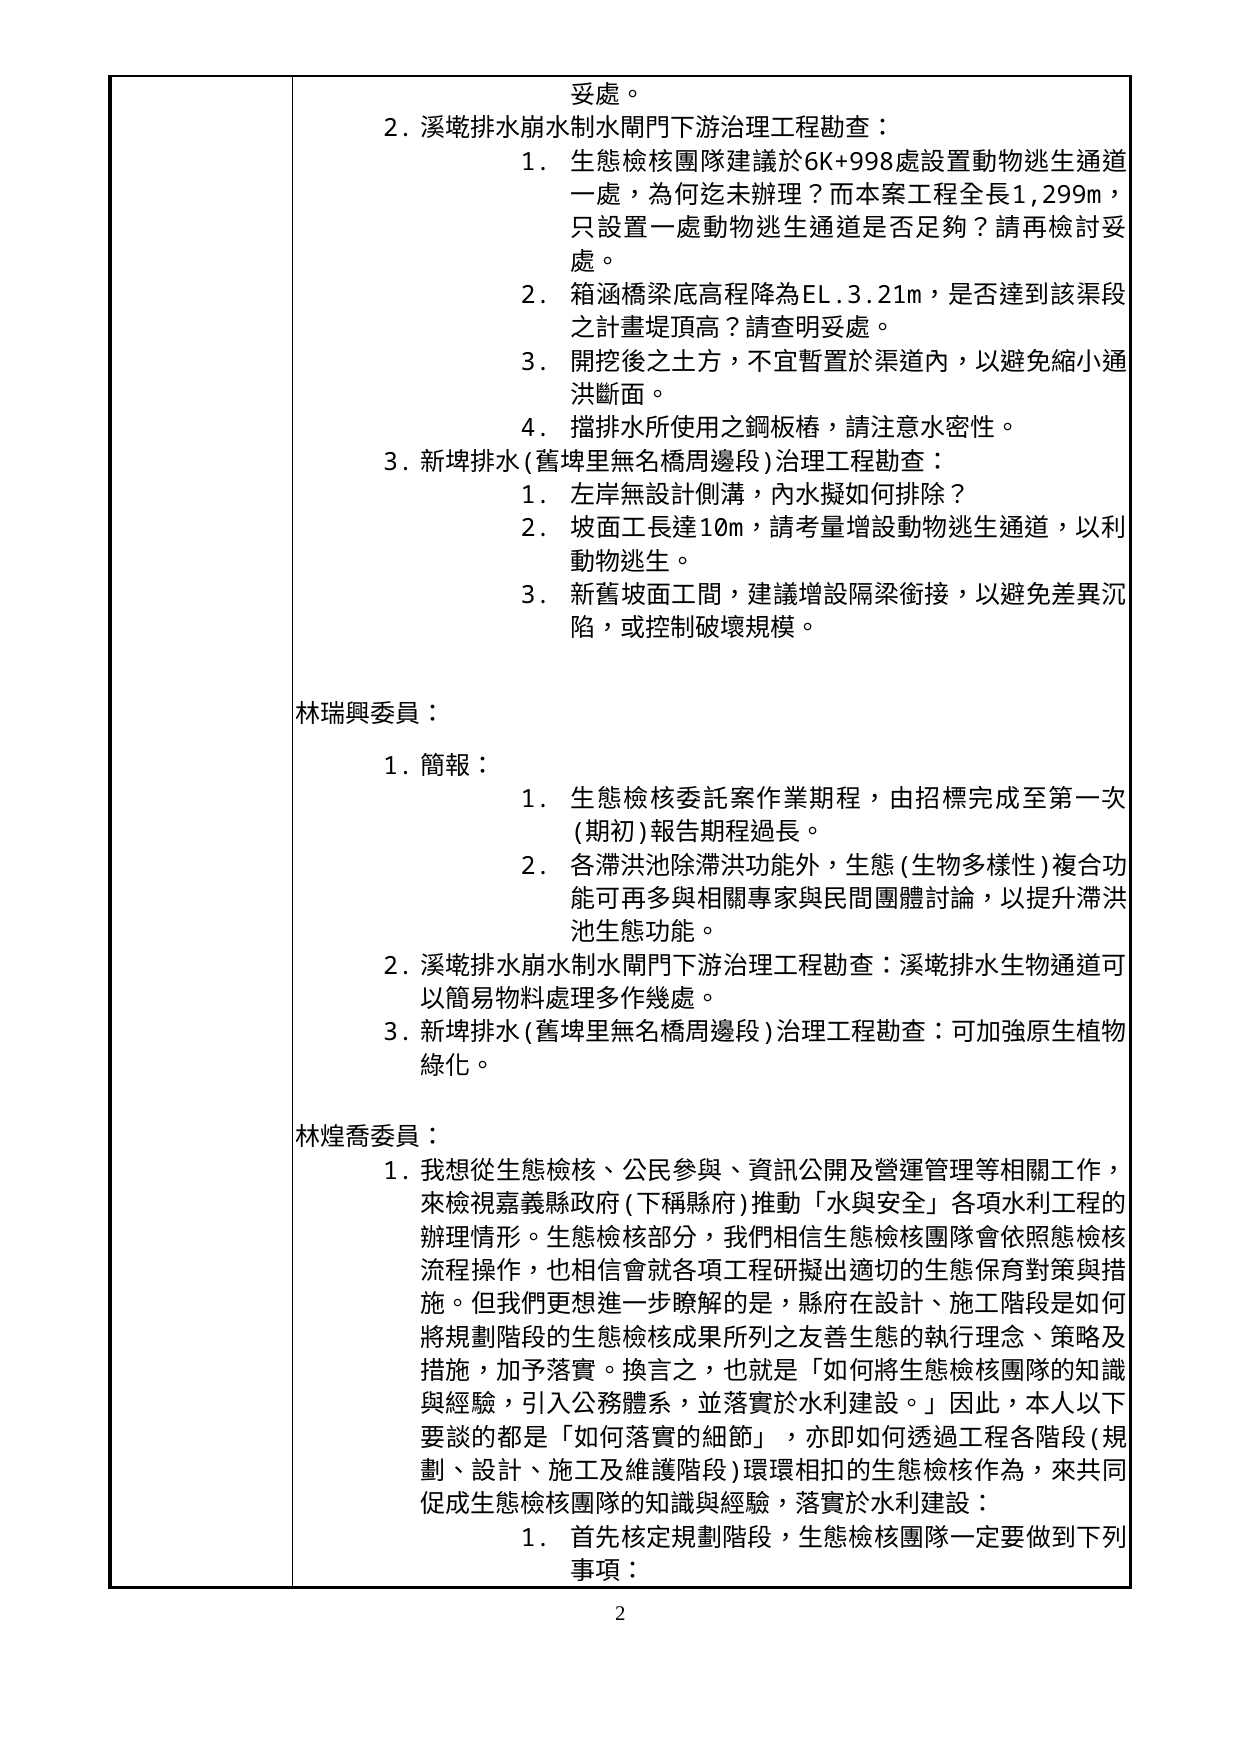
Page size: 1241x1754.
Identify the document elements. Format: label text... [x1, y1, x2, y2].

table_cell [112, 77, 292, 1586]
table_cell 施進村委員： 簡報： 治理工程第六批次，係於110年6月核定，迄今預算執行支用比只有25.33%；第七批次請款數、支用數均為0。至於112年應急工程支用比只有16.49%。上述經費支用比均偏低，請積極趕辦，以提高預算執行率。 用地取得第四批次，既然23件用地取得均完成決算，為何110~111年度經費之支用比只有1.8%？所餘88,296仟元是否為節餘款？如是，有無依規繳回？若否，請速請款執行。其次，用地費迄今之請撥款比率只有70.4%，尚有254,358仟元未請撥，仍請積極趕辦，並速依執行進度請撥款，以利預算執行。 111年度應急工程仍有1件未完成，其因為何？112年度應急工程仍有9件未完工，請積極趕辦，務請在本年度內完成，以符應急工程意旨。 治理工程第六批次荷苞嶼排水臥龍橋段治理工程，所列完工日期既為112年12月31日，為何現況預定進度100%？而實際進度93.05%，落後6.95%，其因為何？有何趕工計畫？均請敘明。 嘉義縣布袋鎮雨水下水道改善工程(一)，係於111年3月1日開工，執行情形卻列「施工中」，為何預定及實際進度均標示為0%？其因為何？該工程目前是否停工中？如是，停工原因為何？有何解決方案？何時可復工？若否，目前進度可能嚴重落後，宜請積極趕辦。 112-113年生態檢核係於112年3月24日發包，為何須俟八個月後112年11月30日才辦理期初審查？而經費支用比為何迄今仍為0？均請敘明其原因。 生態檢核所列三案例工程是否為諸羅樹蛙之棲息地？若是，有何棲地維護策略。 營運管理計畫執行內容究有無包含滯洪池？若有，究在哪一項目內勻支？請註明。若無，滯洪池之營運管理經費如何籌應？其次，110年清淤86KM，編列79,670仟元；本(112)年擬清淤95KM，反而只編列經費77,803仟元，是否足以敷應？請再檢討妥處。 溪墘排水崩水制水閘門下游治理工程勘查： 生態檢核團隊建議於6K+998處設置動物逃生通道一處，為何迄未辦理？而本案工程全長1,299m，只設置一處動物逃生通道是否足夠？請再檢討妥處。 箱涵橋梁底高程降為EL.3.21m，是否達到該渠段之計畫堤頂高？請查明妥處。 開挖後之土方，不宜暫置於渠道內，以避免縮小通洪斷面。 擋排水所使用之鋼板樁，請注意水密性。 新埤排水(舊埤里無名橋周邊段)治理工程勘查： 左岸無設計側溝，內水擬如何排除？ 坡面工長達10m，請考量增設動物逃生通道，以利動物逃生。 新舊坡面工間，建議增設隔梁銜接，以避免差異沉陷，或控制破壞規模。 林瑞興委員： 簡報： 生態檢核委託案作業期程，由招標完成至第一次(期初)報告期程過長。 各滯洪池除滯洪功能外，生態(生物多樣性)複合功能可再多與相關專家與民間團體討論，以提升滯洪池生態功能。 溪墘排水崩水制水閘門下游治理工程勘查：溪墘排水生物通道可以簡易物料處理多作幾處。 新埤排水(舊埤里無名橋周邊段)治理工程勘查：可加強原生植物綠化。 林煌喬委員： 我想從生態檢核、公民參與、資訊公開及營運管理等相關工作，來檢視嘉義縣政府(下稱縣府)推動「水與安全」各項水利工程的辦理情形。生態檢核部分，我們相信生態檢核團隊會依照態檢核流程操作，也相信會就各項工程研擬出適切的生態保育對策與措施。但我們更想進一步瞭解的是，縣府在設計、施工階段是如何將規劃階段的生態檢核成果所列之友善生態的執行理念、策略及措施，加予落實。換言之，也就是「如何將生態檢核團隊的知識與經驗，引入公務體系，並落實於水利建設。」因此，本人以下要談的都是「如何落實的細節」，亦即如何透過工程各階段(規劃、設計、施工及維護階段)環環相扣的生態檢核作為，來共同促成生態檢核團隊的知識與經驗，落實於水利建設： 首先核定規劃階段，生態檢核團隊一定要做到下列事項： 蒐集嘉義地區生態資料文獻、套疊生態敏感區、盤點生態保育課題(大尺度)，進而釐清各水利工程環境生態議題(小尺度)(簡報資料三個案例的呈現，仍不夠明確)，並就各項水利建設進行生態檢核資料蒐集、現地調(勘)查。 而進行生態檢核時，生態檢核團隊應掌握每項工程的內容、位置與配置、工程周遭環境與土地利用狀況(特別是因工程進行，而完全改變了地景地貌的區域)，然後實際進行現地調(勘)查，以掌握生態的現狀。因為只有確實掌握計畫工程內容及工區生態的現狀，才能釐清各項工程進行可能造成生態的影響；也只有如此才能研擬對應且適切地保育策略與措施，以及提出工程顧問公司真實受用的工程配置方案。 此外，建議生態檢核團隊應多運用「補償」(其實應為「生態增益」)策略，主動去發現、去做，而非被動地僅針對受工程干擾的環境，不得不研究在原地或異地補償的作為。因為，生態檢核除了盤點生物種類外，更重要的是應盤點生態條件與空間，故可再檢視各項工程的生態環境，屬計畫工區陸域或水域，有無亟待改善的地方；有無需「補足其生態環境零碎化」，或「豐富物種棲地多樣性需求」的地方，這就是上面所提，要小尺度的角度，找出各水利工程環境生態議題，然後藉由工程的進行，順勢加以改善，來強化陸域、水域，藍、綠網絡的連結性及生物多樣性。 最後，可再盤點各項工程鄰近的生態環境(如周邊現有的樹林、灌叢、果園、坡地、水域、農耕地、農田水利及交通道路兩旁綠帶等生態系)，並運用各工程範圍的基地潛力，思考如何連結其間之生物廊道，進而提出有助各項工程與鄰近生態環境物種分布及擴展的設計(如建立動物通道，減少陸殺等)，然後加以串連成陸域、水域完整的生態環境，如此將可成為該工程改善的亮點。試想，假如每件水利工程皆能如上述作法，先「補足其生態環境零碎化」，再利用該基地的潛力，與鄰近生態環境相連結，如此由點成線，由線織成面，則縣府主導185項「水與安全」的水利工程，對嘉義地區生態將會有十足的貢獻。 進入設計階段後，生態檢核理應扮演重要角色，是即工程顧問公司可做下列兩件事，來幫助施工階段生態檢核的落實： 工程顧問公司應運用規劃階段的生態檢核成果及所提的生態保育策略與措施，回饋融入設計中；並與生態檢核團隊討論設計出來的細部設計圖之可行性及妥適性，俾能作更有把握、對生態影響最小的最佳設計。例如：「案例一、溪墘排水崩山制水閘下游段治理工程」提出減輕策略，是即於護岸坡面設置動物可用的斜坡通道，主要係為降低橫向阻隔，立意雖好，但最好能先確認是那些物種在使用？可能使用情形如何？應設於何處，生態團隊均應交代清楚。因為未釐清主要服務何種物種及牠的習性，設計的通物通道就難評估適不適合其使用需求，也就難以平反係屬無效設計之質疑。尤其如僅泛泛提及「設置生物通道」，工程顧問公司恐怕也不會設計？最重要的是，縣府還要叮囑工程顧問公司將生物友善通道的相關細部設計圖，再與生態團隊確認妥適性，才能作更有把握、對生態影響最小的最佳設計。 工程顧問公司應再與生態檢核團隊討論，篩選出已實質擬定之保育措施，應轉化成承商須遵守及監工督導可明確清楚的契約規範，或臚陳於細部設計圖的說明中，俾作為後續施工、監造的依據。如此，承商才會將生態保育策略與措施，納入施工三書；也才能將生態檢核團隊的知識，傳授予(或約束)承商及工人，而能真正落實於施工階段。 到了施工階段：生態檢核作業如無法謹慎落實，即使規劃、設計階段的生態檢核作業，花了再多的心血及金錢，都將因施工階段的失誤而功虧一簣。所以，監造計畫最好能要求承商作到下列事項(理論上，施工承商應據以撰寫施工計畫書及品質計畫書)： 承商應與生態檢核團隊討論，於施工計畫書提出「生態檢核執行計畫」專章，其內容應包括：確認保育措施、訂定生態檢核施工要領、建置專業生態團隊及生態檢核流程圖、說明施工擾動範圍及生態應對、製作生態自主檢查表、開工說明會納入生態保育措施宣導、辦理外來物種清除、生態監看紀錄及異常通知處理等。監造單位在審查廠商提送之施工計畫書時，就應詳為檢視。 承商應延請生態專業人員統整所有生態保育措施，協助標示現地生態保全對象及製作對照圖表，供施工人員參考辨識，並辦理「開工前說明會」，帶領承商及施工人員現場勘查，現場指認並以警示帶標誌施工範圍，同時應確認施工人員清楚瞭解保育措施及注意事項。尤其，應請其製作自主檢查表，供施工廠商定期填寫查核，以利施工階段徹底執行生態保育措施。惟觀諸目前各縣市工程的生態自主檢查表，其檢查內容都非常簡略，聊備一格，應付了事，故要特別提醒應扣合生態保育措施，嚴謹設計檢驗項目；尤應著重於保全對象，以及承商應特別注意落實的保育措施等，來設計及檢查，才有意義。有些縣市會標榜每季一次生態專家進行現場輔導，可是，如此就能確保生態檢核成果及措施獲得落實嗎？有些生態破壞是不可逆的(如大樹被砍、鱸鰻被吃、重要棲地被誤挖等)，等三個月一次的督導時，破壞已成事實了，已無可挽回，再去現場輔導(應該是善後)，有何意義，而廠商又無責任。 此外，品質計畫書及監造計畫書，亦應納入生態檢核的相關作為。尤其要檢視已實質擬定的生態保育措施，有那些項目應納入品質管理標準項目一覽表；監造計畫書亦應將生態檢核的相關作為，列入整體施工計畫書審查重點及施工抽查標準一覽表，以作為後續施工品管、監造及追究廠商的依據。 總之，應將「生態檢核執行計畫」，仿目前各工程會將職安衛生、環境保護及交通安全執行計畫，納為施工三書的重要執行及查核對象，才是正辦；也只有如此，才能約束承商及工人，將生態檢核成果真正落實於施工階段。 維護階段：簡報中並未提及各項工程進入維護階段，有無就已完工計畫進行生態覆核？事實上應盤點各項計畫範圍施工前後環境使用狀況與棲地品質的變化，追蹤生態保全對象(或關注物種)的狀態，並觀測有無衍生其他生態課題，以及評估各工程生態保育措施的執行成效等。尤其屬延續性計畫，務必就前期完工後維管階段生態檢核的發現，並回饋下期工程規劃設計中，並提出對應且適切地保育策略與措施；如此，才是真正評估各項工程施工前後棲地環境的分析。 有關公民參與及資訊公開部分：目前各縣市針對公民參與部分，大都以辦幾場即景說明會，拍幾張照片及以會議紀錄等原始資料，來虛應故事，效果都不好。審視今天的簡報，公民參與資料，雖稍有提及，惟仍有待再強化的地方，謹建議如下： 明確掌握溝通對象：各項水利建設計畫，可能關切的學者專家及NGO團體(尤其長期關切該計畫區域的NGO團體)，同時應交代清楚已邀請了那些在地意見領袖、生態保育團體及專業人士等。如此，才能判斷是否已找到對的人參與或溝通，以及評估該等公民參與的有效性。 構思清楚溝通重點：每場次溝通重點允宜精心規劃安排，因「社區民眾及民意代表」與「學者專家及NGO團體」關切的重點可能不同，前者可能偏重在，目前環境現況及使用情形、未來居民期待、整體發展願景及水岸安全與環境規劃；但後者將更關注生態檢核內容、生態環境營造及後續管理維護發展等面向(這就是常有民眾需求的工程設施與 NGO 團體意見相悖,而無法於取得共識的情形發生)，均應充分準備，秉持專業堅定地回拒及教育民眾。 擬訂有效互動對策：檢視公民參與的辦理情形，仍以說明會方式辦理，效果恐有限。建議可針對利害關係人對於議題的看法不同，溝通方式已因應溝通對象擬訂有效交流的互動對策。例如：個人對於議題的看法，不一定清楚，即採現地走訪、導覽式對話、環境教育；社區組織對於議題的看法，可能清楚，可採願景凝聚活動、現場實作活動；NGO對於議題的看法，較清楚，前者可採合作研究、圖資分享或環境設計工作坊等。 消化整理會議紀錄：以公民關切議題方式呈現，且進一步說明各議題的參採情形；特別無法辦理或反面意見，又作何處理。如此，將有助於日後循線對照各項水利建設的施作項目，其規劃構想是如何形成、如何調整及最後定案的緣由。 至於資訊公開部分：從訪查簡報發現，已呈現連結網頁，資訊公開各分項工程各階段的展示內容，並透過媒體及輿論配上完工後的照片，來描繪建設成果，倍感溫馨、倍增可看性。惟請注意：資訊公開不等於媒體露出，其最重要的功能，是及時將正確訊息對外界公開，達到決策透明與溝通交流的目的。因此，可進一步再將各項工程內容連同生態檢核報告，整理成可閱讀形式，來對外公開，並主動通知關注此議題的公民組織與在地社群，以解除渠等對推動各項工程的疑慮，進而建立與公民組織與在地社群的互信關係。 維護管理部分： 眾所周知，建設容易維護難，我們並不擔心縣府維管的組織架構、經費來源及工作計畫。我們比較關心的是，維管工作是否僅側重於人為設施之維護，河堤護岸的維管，當然必要且重要，但還應兼及生態改善的具體數據及事實，才能滿足NGO團體的關切，並讓建設成果供機關首長講故事、展現政績。過去中央管河川、縣市管河川及區排各項治水及禦潮計畫，其治理績效都只呈現保護面積、施設堤防護岸及排水路改善情形，實太可惜了！謹建議可再檢視各項工程有無下列各項指標的落實成果，以彰顯效益： 統計比較建設前後的透水鋪面、新植栽綠化面積，從而在碳匯上做出多少貢獻。 臚陳外來物種清除、生態棲地環境的友善設計，以及對自然景觀連續及生物多樣性等成果。 對水體水質改善、水量多元利用及逕流分擔、承洪韌性的貢獻。 各項工程營造設計理念、設計準則、環境整體規劃的原則及工程施作的內容等，是如何秉持低碳工法、減碳設計，使用綠色再生材料、精進施工規範及環境營造固碳等節能減碳精神來執行的成果。 此外，本人覺得透過本次考核，縣府可從過去辦理水與安全的建設計畫中，擇優呈現後續維護管理的辦理情形；且可強調已從維管工作的經驗，持續檢討確認維管計畫內容之妥適性，並進行必要之修正與即時的改善，是即已回饋調整未來營運、管理及維護工作，以符合現地需求。如此，將更能吸引考評委員的目光，以及強化考評委員對縣府維管工作的確實及信心。 最後，經濟部水利署為響應政府2050年淨零排碳政策，已提出「臺灣2050淨零排放路徑及策略」，積極推動三項策略，其中一項就是「土地植樹固碳」，故所有水利工程應秉持綠色文化及永續生態，從而在碳匯上做出貢獻。各項水利工程大都編有綠美化工程及植栽項目，建議可從自然生態的本土原生性、多樣性、完整性及廊道連結等，來考量設計綠美化工程，尤應儘量選擇反映當地特色的植栽(請參考農委會林務局於109年3月發布「臺灣原生植物於園藝、景觀應用樹種名錄」)。當然，可於節點設計蜜源與食草植物等具生態意義與功能的植株，並以多層次及多樣化的方式種植，來增加綠蔭及誘蝶、誘鳥的氛圍，並營造本工程沿線生物棲息、利用與覓食的空間，豐富該區域自然生態資源。甚至，可從生態檢核找出具指標(或亮點)性之物種，據為各項工程改善成果的評析指標。然後選擇適合該等物種覓食及棲息的植栽或水生植被等，以利該等物種分布及擴展，並據為後續維護管理的重心，如此將使該工程更具挑戰、更有意義(如案例三、埤仔頭排水—等23座滯洪池工程，條件具足，就是可照此操兵的最佳範例)。 溪墘排水崩山制水閘下游段治理工程現勘： 設置生物通道，最好能先確認主要服務何種物種及牠的習性，才能評估設於何處及設置密度等。又目前僅設一處，是否足夠？上岸處是否設置生態緩衝區(避免路殺)？請併同評估結合麻繩網銜接渠底，以改善橫向通透性的必要性。同時，於完工後進行生態覆核，觀測其成效，並將發現回饋於下期工程規劃設計中。 回收利用拆除護岸的砌石及水泥塊，逕予排列回填保護基腳，創造孔隙棲地，俾利濱溪植生。 河床現有蘆葦等植被，請勿清除擾動；又本工程並無綠美化工程，導致完工後只見兩面光的垂直護岸。因此，建議新建護岸後如尚有空地或利用鎗台處種植爬藤植物，以柔化護岸沿線。 右岸7K+707留待農田水利署施作工程之介面，請洽促該署儘快施作，俾免成為防洪瓶頸與缺口。 新埤排水治理工程現勘： 請仿下游段新建護岸後，利用戧台處以木框培土種植爬藤植物，以柔化護岸沿線，作為補償。 請研究在不影響河道結構安全的前提下，搭配部分區域打深營造深潭、瀨區等多樣性棲地，以增加當地生態服務機會的可能性。 回收利用拆除護岸的砌石及水泥塊，逕予排列回填保護基腳，創造孔隙棲地，俾利濱溪植生。 施作堤防工程或臨水作業，易造成水體濁度上升，請再評估於適當區位設置沉砂池的必要性？尤其人員或工程機具所產生之廢水，亦需引導至沉澱池沉澱，並妥善收集處理達到法定放流水標準後，始予排出；同時應落實半半施工原則。 內政部國土署 簡報 簡報P51~53，單位名稱有誤，應為「營建署下水道工程處」。 布袋鎮海埔新生地公園旁抽水站新建工程，本署下水道工程分署亦重視，於112.10.23亦有辦理抽查，請縣府持續保持品質施工，其他案件亦請持續趕辦。 經濟部水利署 簡報 P.6用地取得經費執行情形第五批次已完成件數為16件，未完成為2件，惟備註欄填寫15件已完成決算，2件辦理中 還少1件其情形為何？ P.22前瞻第六批明細：編號6荷苞嶼排水臥龍橋段治理工程，其預計完工日期為112年12月31日，然目前的預定進度為100 %其原由為何？ P.49工程查核成績今年度甲等比例為100 %值得肯定，可提供歷年的成績，以呈現工程品質進步情形。 P.63營運管理經費列有112年合計的經費，108年到112年的經費建議可一併呈現。 生態檢核工作-複評考核訪查暨現勘簡報：案例1-溪墘排水崩山制水閘下游段治理工程之動物逃生通道設計圖設置有坡道，惟坡道上方緊接約1.5m高之防洪牆，請評估是否能達到生物通行之目的。 生態檢核工作-複評考核訪查暨現勘簡報-整體流域保育措施提供滯洪池護岸培厚加速環境恢復，及回填打除料增加孔隙及棲地，惟應考量原設計之滯洪量及排洪量，以確保生態及防洪治標準，建議爾後與設計階段即將保育措施納入一併考量。 溪墘排水崩山制水閘下游段治理工程現勘： 工區上下設備、揚塵抑制措施、預留筋未裝設帽套、防墜設施等職安設備，請再加強辦理。 橋梁引道之坡度，請設計單位再檢視其妥適性。 生態通道請再追蹤後續有哪些動物使用。 下游側護欄預留筋之長度，請再檢視是否與設計坡度吻合。 目前為汛期期間，又開挖土方於河道中堆置，應注意其堆置土方避免妨礙水流。 橋面護欄及AC道路護欄，廠商有特別粉刷。 新埤排水(舊埤里無名橋周邊段)治理工程現勘： 左岸尚未施工之護岸，應注意土方輾壓回填後，再施作坡面。 依設計圖6K+808~6K+900左岸洩水為2%洩水坡度往排水渠道方向排放，與現場工程人員所說往工程用地範圍外排放似有不合，請再檢視修正。 經濟部水利署土地組： 簡報 簡報雖未提到，惟嘉義縣仍有多條用地範圍線待審，建議加快審議速度，避免影響後續用地及工程案件之進行。 簡報第6頁用地取得經費執行情形報表，如第四批次23件用地取得均完成決算，惟110~111年度經費之支用比只有1.8%？又第1批次、第5批次及第6批次已請撥金額與本署登載會計帳目不符，請縣府再檢視報表中數字正確性。 經濟部水利署河川海岸組： 簡報 有關因近期物價波動劇烈導致工程或用地經費不足部分，本署將於後續計畫檢討相關因應機制。 有關地方民眾反對採用柔性及減碳工法部分，因應淨零碳排政策，期縣府持續辦理地方教育及宣導工作，以利後續治水工程順利推動。 經濟部水利署防災組： 簡報 在簡報中移動式抽水機維運預算由19,500,000增至27,740,000，感謝嘉義縣政府在維持妥善率的用心及非工程措施營運管理的努力。 在前瞻計畫補助大型移動式抽水機增購部分，嘉義縣未申請增購補助，其他非工程措施補助由其他計畫辦理。 經濟部水利署第五河川分署： 簡報：針對停工及進度異常案件，請縣府儘速趕辦，解除列管。 溪墘排水崩水制水閘門下游治理工程勘查： 現地土方內挾帶雜物，請撿拾。 臨時性鋼管護欄，阻抗強度不足75 k g。 新埤排水(舊埤里無名橋周邊段)治理工程勘查： 建議每隔一段距離前坡坡面工勿刷平打光，以粗糙面設置，作為動物逃生通道。 河道內既有塊石及混凝土塊，建議留用作為坡腳保護。 綜合結論： 各委員及單位代表意見請受訪單位參酌辦理，並於112年11月27日前改善完成，同時將改善辦理情形及照片彙整成冊，函送經濟部並副知其他參與訪查部會辦理結案。 [293, 77, 1129, 1586]
